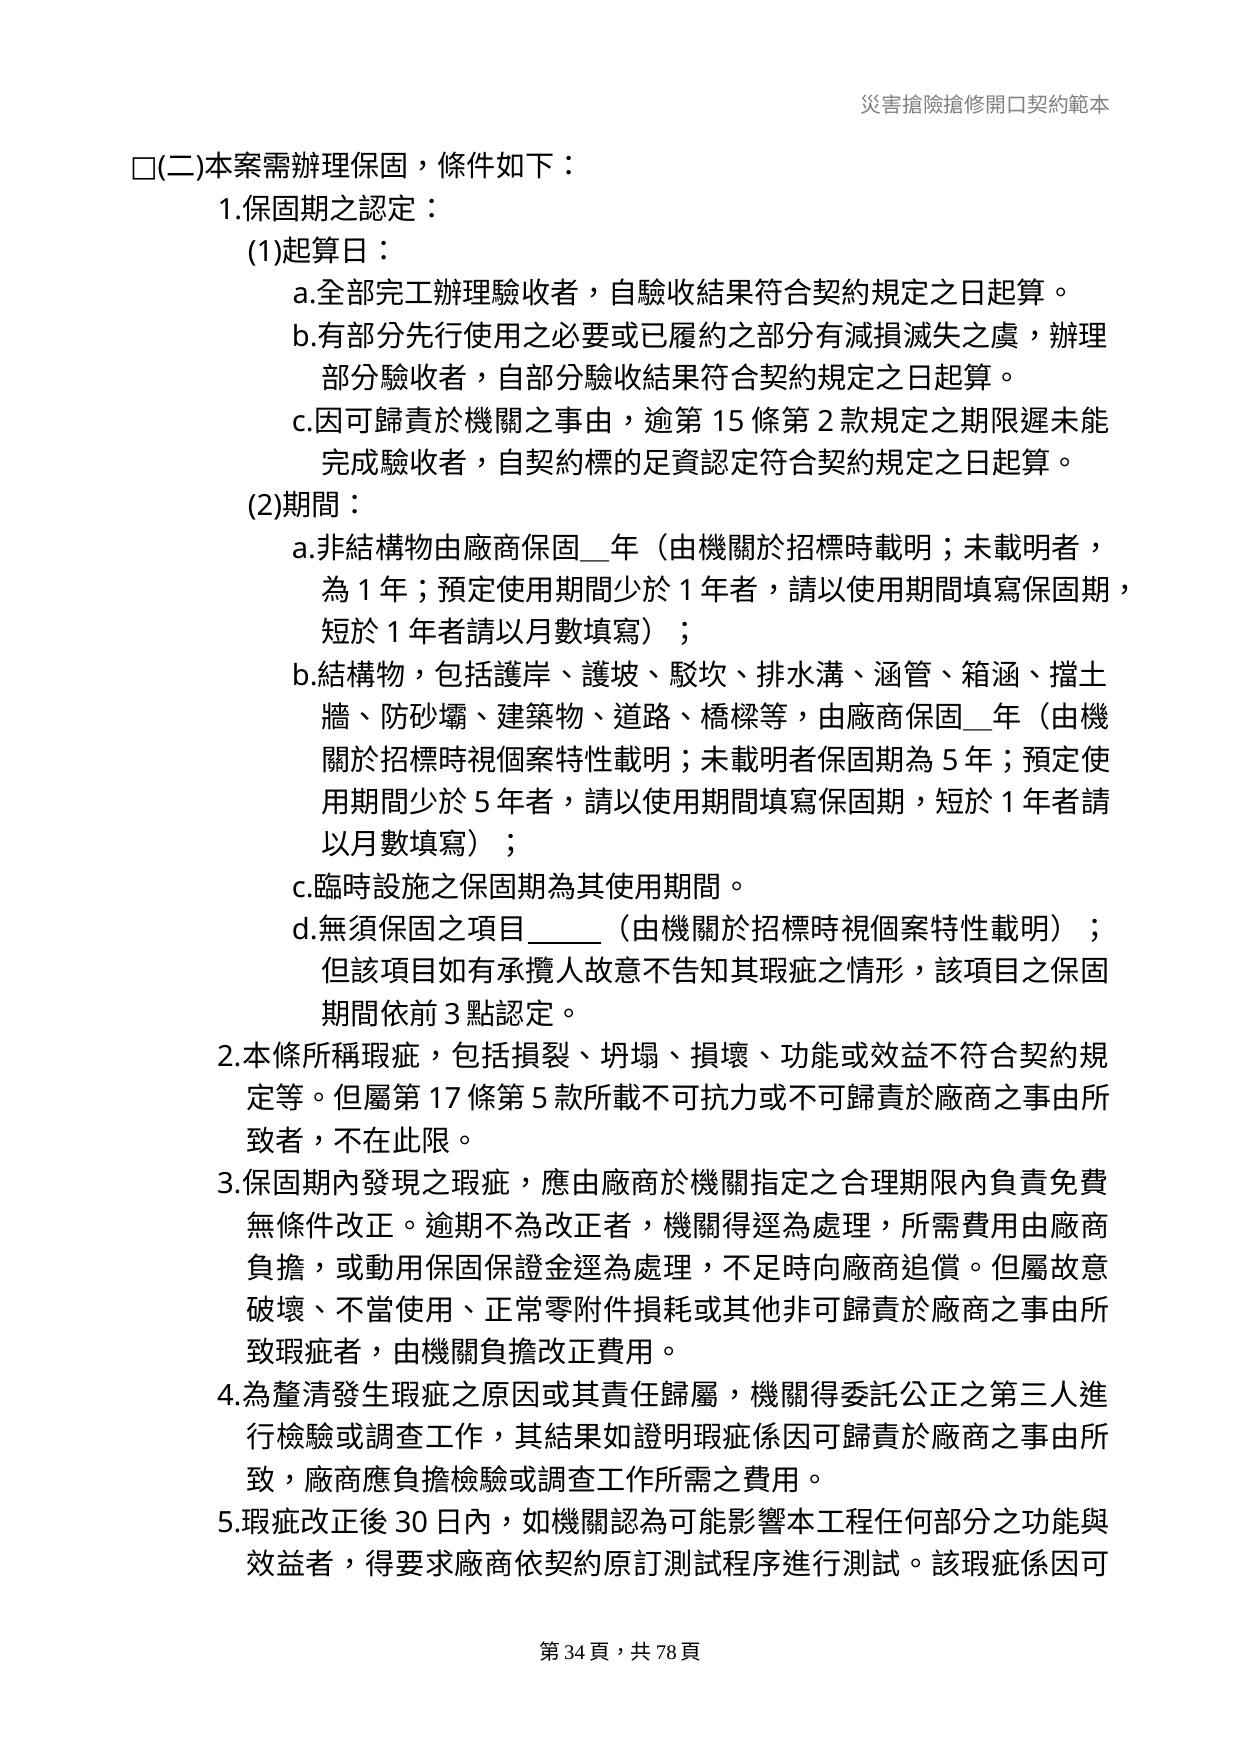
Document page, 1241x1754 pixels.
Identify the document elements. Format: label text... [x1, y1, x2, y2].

text 3.保固期內發現之瑕疵，應由廠商於機關指定之合理期限內負責免費無條件改正。逾期不為改正者，機關得逕為處理，所需費用由廠商負擔，或動用保固保證金逕為處理，不足時向廠商追償。但屬故意破壞、不當使用、正常零附件損耗或其他非可歸責於廠商之事由所致瑕疵者，由機關負擔改正費用。 [217, 1160, 1110, 1371]
text b.有部分先行使用之必要或已履約之部分有減損滅失之虞，辦理部分驗收者，自部分驗收結果符合契約規定之日起算。 [292, 312, 1110, 397]
text □(二)本案需辦理保固，條件如下： [130, 143, 1110, 185]
text b.結構物，包括護岸、護坡、駁坎、排水溝、涵管、箱涵、擋土牆、防砂壩、建築物、道路、橋樑等，由廠商保固＿年（由機關於招標時視個案特性載明；未載明者保固期為5年；預定使用期間少於5年者，請以使用期間填寫保固期，短於1年者請以月數填寫）； [292, 651, 1110, 863]
text c.因可歸責於機關之事由，逾第15條第2款規定之期限遲未能完成驗收者，自契約標的足資認定符合契約規定之日起算。 [292, 397, 1110, 482]
text c.臨時設施之保固期為其使用期間。 [292, 863, 1110, 906]
text a.非結構物由廠商保固＿年（由機關於招標時載明；未載明者，為1年；預定使用期間少於1年者，請以使用期間填寫保固期，短於1年者請以月數填寫）； [292, 524, 1110, 651]
text 1.保固期之認定： [130, 185, 1110, 228]
text 2.本條所稱瑕疵，包括損裂、坍塌、損壞、功能或效益不符合契約規定等。但屬第17條第5款所載不可抗力或不可歸責於廠商之事由所致者，不在此限。 [217, 1033, 1110, 1160]
text a.全部完工辦理驗收者，自驗收結果符合契約規定之日起算。 [292, 270, 1110, 312]
text 5.瑕疵改正後30日內，如機關認為可能影響本工程任何部分之功能與效益者，得要求廠商依契約原訂測試程序進行測試。該瑕疵係因可 [217, 1498, 1110, 1583]
text (1)起算日： [248, 228, 1110, 270]
text d.無須保固之項目 （由機關於招標時視個案特性載明）；但該項目如有承攬人故意不告知其瑕疵之情形，該項目之保固期間依前3點認定。 [292, 906, 1110, 1033]
text (2)期間： [248, 482, 1110, 524]
text 4.為釐清發生瑕疵之原因或其責任歸屬，機關得委託公正之第三人進行檢驗或調查工作，其結果如證明瑕疵係因可歸責於廠商之事由所致，廠商應負擔檢驗或調查工作所需之費用。 [217, 1371, 1110, 1498]
